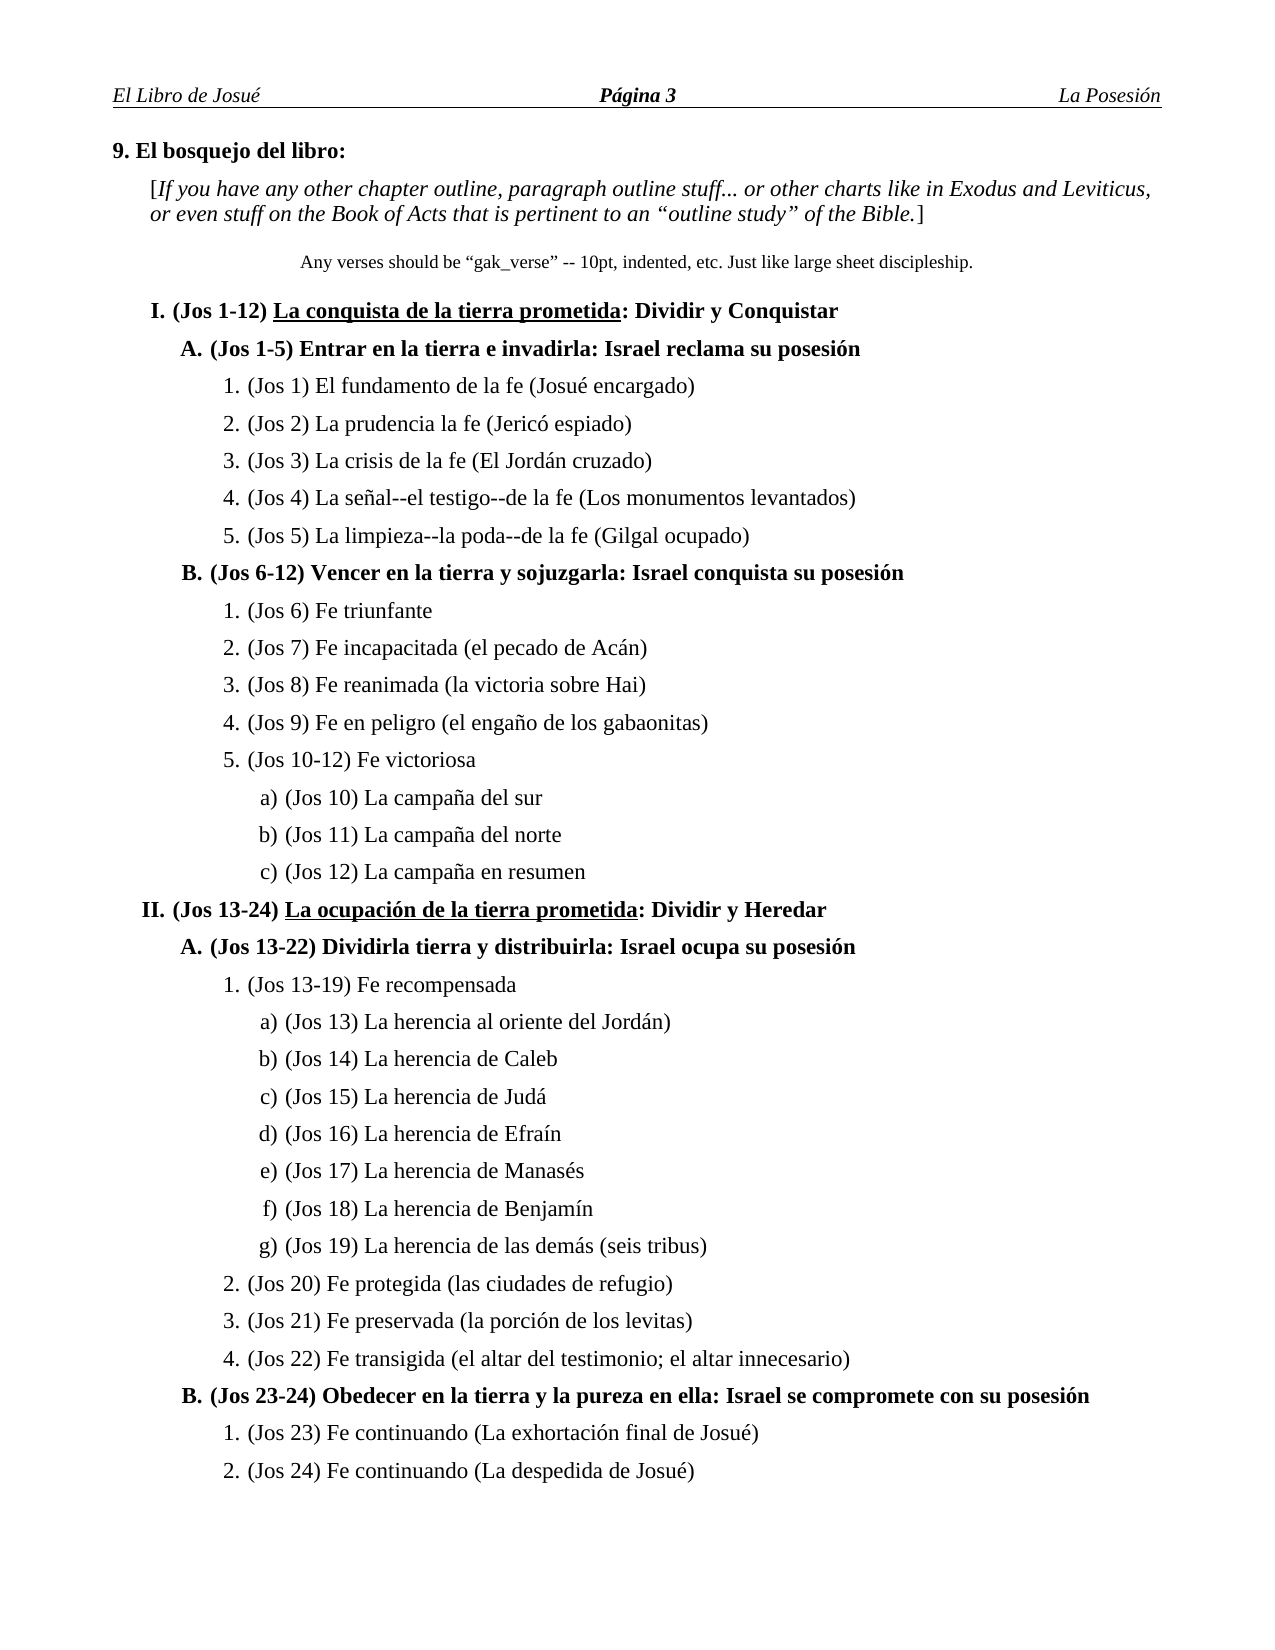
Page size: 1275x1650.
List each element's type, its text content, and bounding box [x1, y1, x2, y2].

text 9. El bosquejo del libro: [112, 138, 1162, 163]
list (Jos 3) La crisis de la fe (El Jordán cruzado) [187, 448, 1162, 473]
list (Jos 21) Fe preservada (la porción de los levitas) [187, 1308, 1162, 1333]
list (Jos 16) La herencia de Efraín [225, 1121, 1162, 1147]
list (Jos 11) La campaña del norte [225, 822, 1162, 847]
list (Jos 24) Fe continuando (La despedida de Josué) [187, 1458, 1162, 1483]
list (Jos 1-12) La conquista de la tierra prometida: Dividir y Conquistar [112, 298, 1162, 324]
list (Jos 18) La herencia de Benjamín [225, 1196, 1162, 1221]
list (Jos 13) La herencia al oriente del Jordán) [225, 1009, 1162, 1034]
list (Jos 7) Fe incapacitada (el pecado de Acán) [187, 635, 1162, 660]
list (Jos 13-22) Dividirla tierra y distribuirla: Israel ocupa su posesión [150, 934, 1162, 959]
list (Jos 19) La herencia de las demás (seis tribus) [225, 1233, 1162, 1259]
list (Jos 23-24) Obedecer en la tierra y la pureza en ella: Israel se compromete con su posesión [150, 1383, 1162, 1408]
list (Jos 1) El fundamento de la fe (Josué encargado) [187, 373, 1162, 399]
text Any verses should be “gak_verse” -- 10pt, indented, etc. Just like large sheet discipleship. [300, 252, 975, 273]
list (Jos 13-19) Fe recompensada [187, 972, 1162, 997]
list (Jos 17) La herencia de Manasés [225, 1158, 1162, 1184]
list (Jos 10) La campaña del sur [225, 784, 1162, 810]
list (Jos 1-5) Entrar en la tierra e invadirla: Israel reclama su posesión [150, 336, 1162, 361]
list (Jos 8) Fe reanimada (la victoria sobre Hai) [187, 672, 1162, 698]
list (Jos 22) Fe transigida (el altar del testimonio; el altar innecesario) [187, 1346, 1162, 1371]
text [If you have any other chapter outline, paragraph outline stuff... or other charts like in Exodus and Leviticus, or even stuff on the Book of Acts that is pertinent to an “outline study” of the Bible.] [150, 176, 1162, 227]
list (Jos 4) La señal--el testigo--de la fe (Los monumentos levantados) [187, 485, 1162, 511]
list (Jos 10-12) Fe victoriosa [187, 747, 1162, 773]
list (Jos 15) La herencia de Judá [225, 1084, 1162, 1109]
list (Jos 12) La campaña en resumen [225, 859, 1162, 885]
list (Jos 14) La herencia de Caleb [225, 1046, 1162, 1072]
list (Jos 13-24) La ocupación de la tierra prometida: Dividir y Heredar [112, 897, 1162, 922]
list (Jos 2) La prudencia la fe (Jericó espiado) [187, 411, 1162, 436]
list (Jos 23) Fe continuando (La exhortación final de Josué) [187, 1420, 1162, 1446]
list (Jos 5) La limpieza--la poda--de la fe (Gilgal ocupado) [187, 523, 1162, 548]
list (Jos 6) Fe triunfante [187, 598, 1162, 623]
list (Jos 20) Fe protegida (las ciudades de refugio) [187, 1271, 1162, 1296]
list (Jos 6-12) Vencer en la tierra y sojuzgarla: Israel conquista su posesión [150, 560, 1162, 586]
list (Jos 9) Fe en peligro (el engaño de los gabaonitas) [187, 710, 1162, 735]
